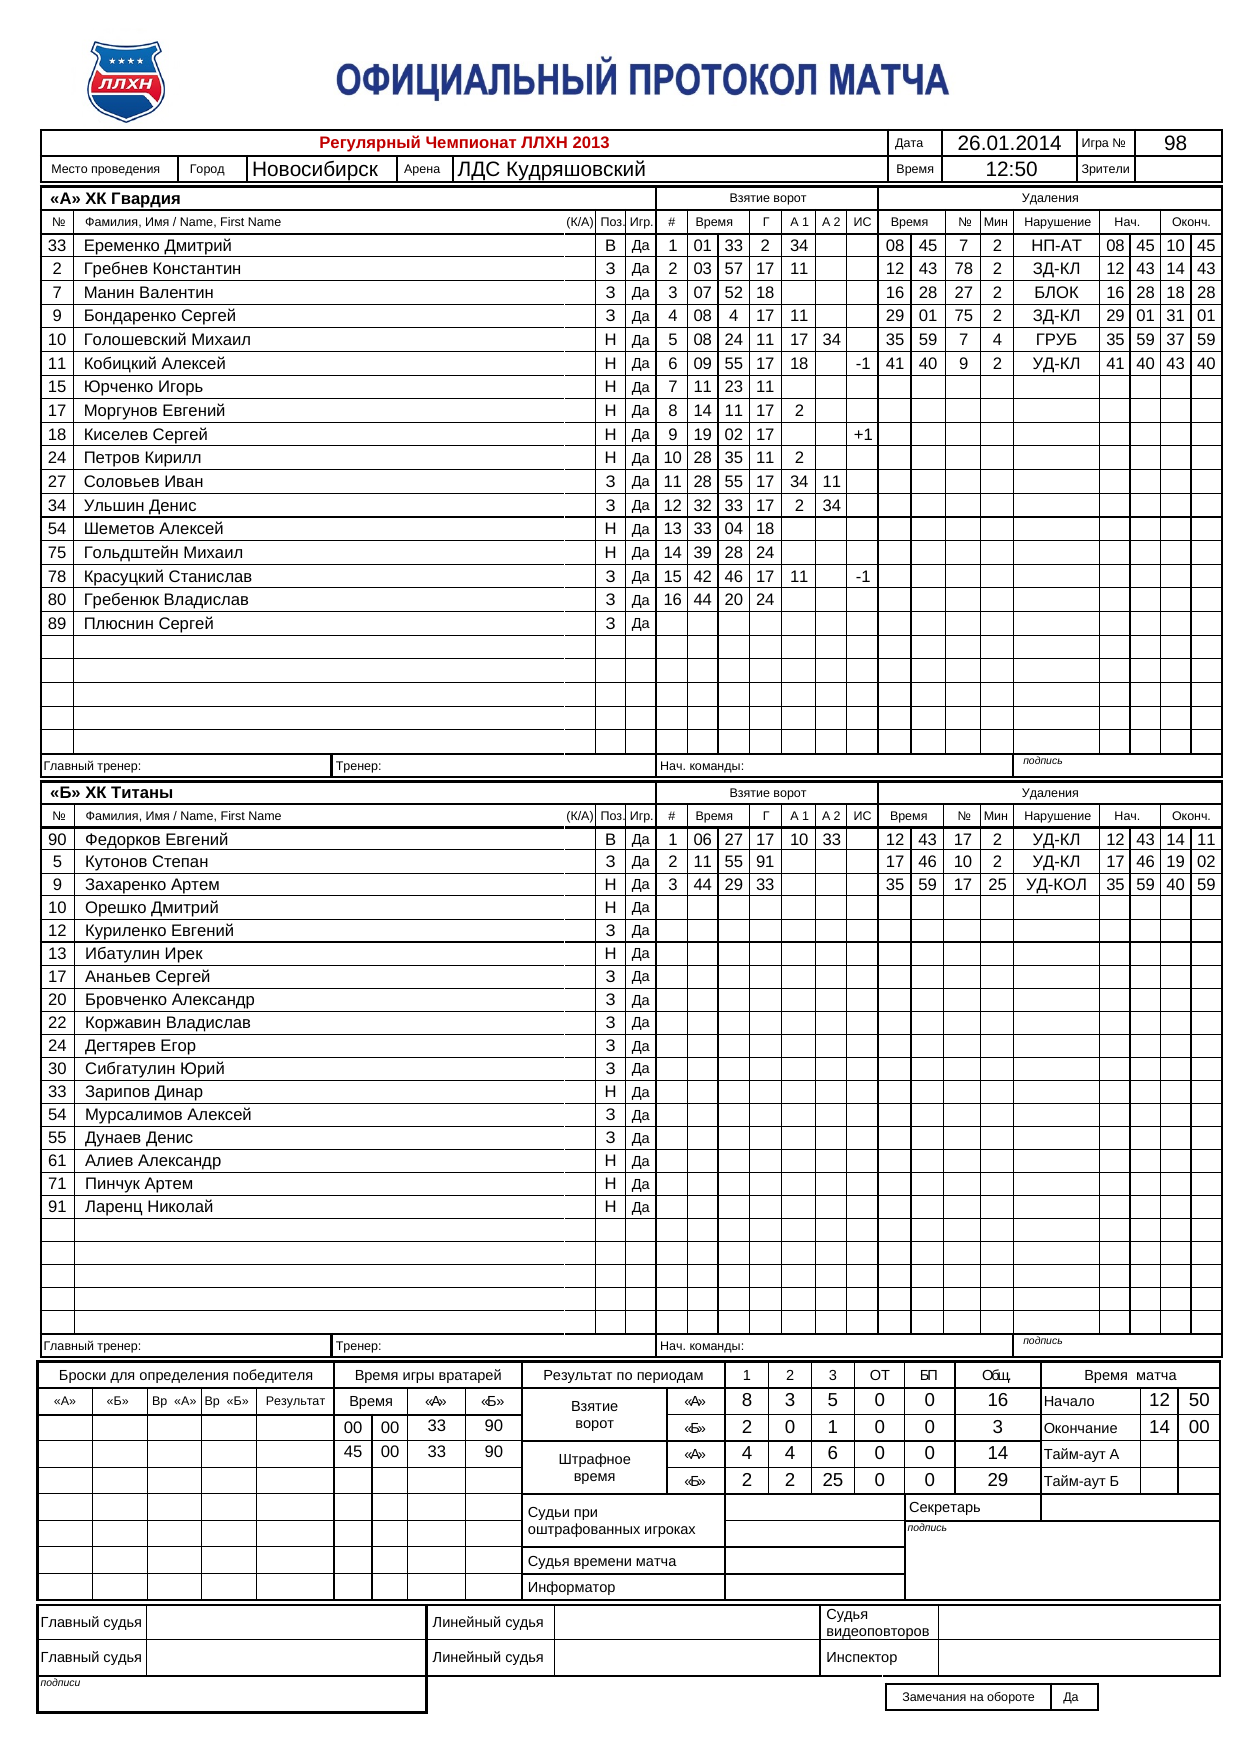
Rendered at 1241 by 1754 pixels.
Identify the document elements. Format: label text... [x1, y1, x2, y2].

table_cell [750, 1081, 781, 1103]
table_cell [1100, 1081, 1129, 1103]
table_cell [74, 707, 564, 729]
table_cell [816, 235, 846, 256]
table_cell 3 [657, 874, 687, 895]
table_cell З [596, 494, 625, 516]
table_cell 03 [688, 257, 717, 280]
table_cell [1192, 1127, 1221, 1149]
table_cell [912, 588, 945, 611]
table_cell [565, 730, 595, 753]
table_cell Да [626, 399, 655, 422]
table_cell Штрафное время [523, 1442, 666, 1493]
table_cell 41 [1100, 352, 1129, 374]
table_cell 17 [944, 829, 980, 849]
table_cell [879, 1288, 910, 1310]
table_cell [939, 1640, 1219, 1675]
table_cell 14 [1161, 829, 1190, 849]
table_cell [1014, 494, 1099, 516]
table_cell [202, 1494, 256, 1520]
table_cell 34 [816, 494, 846, 516]
table_cell [782, 707, 815, 729]
table_cell Да [626, 989, 655, 1011]
table_cell [879, 1081, 910, 1103]
table_cell 17 [42, 399, 73, 422]
table_cell 10 [944, 850, 980, 872]
table_cell 29 [1100, 305, 1129, 327]
table_cell Гребенюк Владислав [74, 588, 564, 611]
table_cell [750, 636, 781, 658]
table_cell [912, 1058, 943, 1079]
table_cell [912, 683, 945, 706]
table_cell [944, 966, 980, 987]
table_cell [719, 659, 749, 682]
table_cell [93, 1521, 147, 1546]
table_cell [912, 446, 945, 469]
table_cell ИС [847, 805, 877, 826]
table_cell [1014, 707, 1099, 729]
table_cell 0 [855, 1468, 904, 1493]
table_cell 18 [750, 281, 781, 303]
table_cell [1131, 659, 1160, 682]
table_cell ИС [847, 211, 877, 233]
table_cell [1161, 1127, 1190, 1149]
table_cell [408, 1468, 465, 1493]
table_cell 43 [1192, 257, 1221, 280]
table_cell 4 [981, 328, 1013, 351]
table_cell [688, 1311, 717, 1333]
table_cell 33 [408, 1441, 465, 1467]
table_cell 18 [782, 352, 815, 374]
table_cell [1192, 1196, 1221, 1218]
table_cell [782, 1288, 815, 1310]
table_cell 35 [1100, 874, 1129, 895]
table_cell 11 [688, 376, 717, 398]
table_cell [565, 683, 595, 706]
table_cell 50 [1179, 1389, 1219, 1413]
table_cell [1014, 376, 1099, 398]
table_cell [565, 920, 595, 941]
table_cell Ибатулин Ирек [75, 943, 564, 964]
table_cell [565, 446, 595, 469]
table_cell 12 [879, 257, 910, 280]
table_cell [816, 1104, 846, 1126]
table_cell (К/А) [565, 805, 595, 826]
table_cell Федорков Евгений [75, 829, 564, 849]
table_cell [939, 1606, 1219, 1639]
table_cell [981, 423, 1013, 445]
table_cell [42, 1265, 74, 1287]
table_cell [42, 1219, 74, 1241]
table_cell 19 [688, 423, 717, 445]
table_cell З [596, 257, 625, 280]
table_cell 11 [42, 352, 73, 374]
table_cell 17 [750, 423, 781, 445]
table_cell [879, 1173, 910, 1195]
table_cell 2 [657, 850, 687, 872]
table_cell [1192, 636, 1221, 658]
table_cell [1014, 1265, 1099, 1287]
table_cell 43 [1131, 829, 1160, 849]
table_cell [688, 1196, 717, 1218]
table_cell З [596, 1104, 625, 1126]
table_cell [565, 989, 595, 1011]
table_cell [879, 565, 910, 587]
table_cell 6 [657, 352, 687, 374]
table_cell [202, 1521, 256, 1546]
table_cell Бондаренко Сергей [74, 305, 564, 327]
table_cell Да [626, 588, 655, 611]
table_cell [39, 1574, 92, 1599]
table_cell [688, 1173, 717, 1195]
table_cell [1131, 943, 1160, 964]
table_cell ЗД-КЛ [1014, 305, 1099, 327]
table_cell [1100, 446, 1129, 469]
table_cell Игр. [626, 805, 655, 826]
table_cell [847, 1288, 877, 1310]
table_cell [657, 943, 687, 964]
table_cell [816, 1081, 846, 1103]
table_cell 59 [912, 874, 943, 895]
table_cell [688, 943, 717, 964]
table_cell [75, 1311, 564, 1333]
table_cell 0 [905, 1468, 954, 1493]
table_cell [944, 1035, 980, 1057]
table_cell [782, 943, 815, 964]
table_cell 2 [981, 257, 1013, 280]
table_cell 24 [719, 328, 749, 351]
table_cell Да [626, 518, 655, 540]
table_cell [1100, 470, 1129, 493]
table_cell [688, 966, 717, 987]
table_cell [93, 1441, 147, 1467]
table_cell 9 [946, 352, 980, 374]
table_cell Соловьев Иван [74, 470, 564, 493]
table_cell [750, 966, 781, 987]
table_cell З [596, 1058, 625, 1079]
table_cell 39 [688, 541, 717, 564]
table_cell [1161, 1265, 1190, 1287]
table_cell [626, 683, 655, 706]
table_cell «Б » [466, 1389, 521, 1413]
table_cell Да [626, 257, 655, 280]
table_cell [944, 1196, 980, 1218]
table_cell [750, 1150, 781, 1172]
table_cell Да [626, 1196, 655, 1218]
table_cell [847, 1219, 877, 1241]
table_cell 29 [956, 1468, 1040, 1493]
table_cell 29 [719, 874, 749, 895]
table_cell [202, 1416, 256, 1440]
table_cell Окончание [1042, 1415, 1140, 1440]
table_cell [688, 1288, 717, 1310]
table_cell 00 [373, 1441, 407, 1467]
table_cell Да [626, 850, 655, 872]
table_cell [847, 1081, 877, 1103]
table_cell [981, 659, 1013, 682]
table_cell [750, 943, 781, 964]
table_cell 28 [1192, 281, 1221, 303]
table_cell 25 [981, 874, 1013, 895]
table_cell 30 [42, 1058, 74, 1079]
table_cell [257, 1441, 333, 1467]
table_cell [1014, 730, 1099, 753]
table_cell [565, 588, 595, 611]
table_cell [816, 446, 846, 469]
table_cell [879, 518, 910, 540]
table_cell [1161, 1081, 1190, 1103]
table_cell 2 [769, 1468, 811, 1493]
table_cell [879, 470, 910, 493]
table_cell [1100, 1196, 1129, 1218]
table_cell [750, 1127, 781, 1149]
table_cell [148, 1441, 201, 1467]
table_cell [912, 1265, 943, 1287]
table_cell [373, 1468, 407, 1493]
table_cell [1100, 683, 1129, 706]
table_cell А 1 [782, 211, 815, 233]
table_cell Манин Валентин [74, 281, 564, 303]
table_cell 2 [981, 850, 1013, 872]
table_cell 2 [981, 829, 1013, 849]
table_cell [912, 1196, 943, 1218]
table_cell [93, 1416, 147, 1440]
table_cell [719, 1196, 749, 1218]
table_cell 8 [726, 1389, 768, 1413]
table_cell [946, 518, 980, 540]
table_cell З [596, 1012, 625, 1033]
table_cell [879, 896, 910, 918]
table_cell 55 [42, 1127, 74, 1149]
table_cell 5 [812, 1389, 854, 1413]
table_cell [1161, 565, 1190, 587]
table_cell 12 [1141, 1389, 1177, 1413]
table_cell Гребнев Константин [74, 257, 564, 280]
table_cell Н [596, 376, 625, 398]
table_cell 5 [657, 328, 687, 351]
table_cell [1100, 1242, 1129, 1264]
table_cell [1131, 1265, 1160, 1287]
table_cell Киселев Сергей [74, 423, 564, 445]
table_cell [1161, 896, 1190, 918]
table_cell [1100, 1127, 1129, 1149]
table_cell 3 [769, 1389, 811, 1413]
table_cell [202, 1547, 256, 1573]
table_cell Да [626, 470, 655, 493]
table_cell [816, 943, 846, 964]
table_cell 9 [657, 423, 687, 445]
table_cell [565, 943, 595, 964]
table_cell Да [626, 943, 655, 964]
table_cell 41 [879, 352, 910, 374]
table_cell 91 [42, 1196, 74, 1218]
table_cell 0 [855, 1415, 904, 1440]
table_cell [565, 612, 595, 634]
table_header Взятие ворот [657, 783, 877, 803]
table_cell 4 [719, 305, 749, 327]
table_cell [1192, 518, 1221, 540]
table_cell [944, 1311, 980, 1333]
table_cell [981, 541, 1013, 564]
table_cell [719, 1265, 749, 1287]
table_cell 33 [408, 1416, 465, 1440]
table_cell [719, 943, 749, 964]
table_cell Взятие ворот [523, 1389, 666, 1440]
table_cell 17 [750, 829, 781, 849]
table_cell [816, 850, 846, 872]
table_cell [1014, 470, 1099, 493]
table_cell [42, 636, 73, 658]
table_cell [1192, 1265, 1221, 1287]
table_cell 01 [688, 235, 717, 256]
table_cell [816, 730, 846, 753]
table_cell [408, 1521, 465, 1546]
table_cell [719, 1081, 749, 1103]
table_cell [1131, 1219, 1160, 1241]
table_cell Н [596, 943, 625, 964]
table_cell [946, 730, 980, 753]
table_cell [596, 659, 625, 682]
table_cell [657, 966, 687, 987]
table_cell [565, 1012, 595, 1033]
table_cell [1131, 730, 1160, 753]
table_cell [1014, 920, 1099, 941]
table_cell [912, 966, 943, 987]
table_cell Да [626, 920, 655, 941]
table_cell [1161, 1058, 1190, 1079]
table_cell [148, 1494, 201, 1520]
table_cell 44 [688, 588, 717, 611]
table_cell [750, 896, 781, 918]
table_cell [428, 1677, 882, 1711]
table_cell 54 [42, 518, 73, 540]
table_cell 34 [42, 494, 73, 516]
table_cell [879, 683, 910, 706]
table_cell 33 [816, 829, 846, 849]
table_cell 0 [769, 1415, 811, 1440]
table_cell [847, 1150, 877, 1172]
table_cell 28 [688, 470, 717, 493]
table_cell [816, 565, 846, 587]
table_cell [981, 470, 1013, 493]
table_cell [1100, 518, 1129, 540]
table_cell [944, 896, 980, 918]
table_cell 16 [879, 281, 910, 303]
table_cell [373, 1494, 407, 1520]
table_cell [42, 1242, 74, 1264]
table_cell [946, 470, 980, 493]
table_cell [1192, 989, 1221, 1011]
table_cell [816, 920, 846, 941]
table_cell [1131, 1173, 1160, 1195]
table_cell [981, 1058, 1013, 1079]
table_cell Нач. [1100, 211, 1160, 233]
table_cell [816, 1012, 846, 1033]
table_cell [657, 1311, 687, 1333]
table_cell В [596, 829, 625, 849]
table_header Броски для определения победителя [39, 1363, 333, 1387]
table_cell [782, 1104, 815, 1126]
table_cell [147, 1606, 425, 1639]
table_cell 35 [879, 874, 910, 895]
table_cell [750, 707, 781, 729]
table_cell [847, 399, 877, 422]
table_cell [750, 1035, 781, 1057]
table_cell [782, 1219, 815, 1241]
table_cell [657, 896, 687, 918]
table_cell Мин [981, 211, 1013, 233]
table_cell Вр «Б» [202, 1389, 256, 1413]
table_cell Еременко Дмитрий [74, 235, 564, 256]
table_cell 15 [42, 376, 73, 398]
table_cell [816, 1265, 846, 1287]
table_cell Юрченко Игорь [74, 376, 564, 398]
table_cell 1 [657, 829, 687, 849]
table_cell 11 [750, 446, 781, 469]
table_cell [93, 1574, 147, 1599]
table_cell [657, 920, 687, 941]
table_cell [39, 1521, 92, 1546]
table_cell [1131, 989, 1160, 1011]
table_cell [1161, 989, 1190, 1011]
table_cell 46 [912, 850, 943, 872]
table_cell [944, 1104, 980, 1126]
table_header Замечания на обороте [887, 1685, 1050, 1709]
table_cell «Б» [93, 1389, 147, 1413]
table_cell [1192, 920, 1221, 941]
table_cell [408, 1547, 465, 1573]
table_cell [1131, 707, 1160, 729]
table_cell Оконч. [1161, 211, 1221, 233]
table_cell [816, 1058, 846, 1079]
table_cell [1100, 423, 1129, 445]
table_cell [1161, 1012, 1190, 1033]
table_cell А 2 [816, 211, 846, 233]
table_header БП [905, 1363, 954, 1387]
table_cell [816, 1035, 846, 1057]
table_cell [39, 1494, 92, 1520]
table_cell [626, 730, 655, 753]
table_cell Начало [1042, 1389, 1140, 1413]
table_cell [257, 1521, 333, 1546]
table_cell [782, 1127, 815, 1149]
table_cell Петров Кирилл [74, 446, 564, 469]
table_cell [1161, 1150, 1190, 1172]
table_cell 0 [855, 1389, 904, 1413]
table_cell 08 [879, 235, 910, 256]
table_cell [1131, 494, 1160, 516]
table_cell [1131, 376, 1160, 398]
table_cell Ананьев Сергей [75, 966, 564, 987]
table_cell 10 [782, 829, 815, 849]
table_header «А» ХК Гвардия [42, 188, 655, 209]
table_cell 23 [719, 376, 749, 398]
table_cell [782, 1012, 815, 1033]
table_cell [981, 1242, 1013, 1264]
table_cell Вр «А» [148, 1389, 201, 1413]
table_cell [565, 328, 595, 351]
table_cell [466, 1468, 521, 1493]
table_cell 9 [42, 874, 74, 895]
table_cell [719, 1058, 749, 1079]
table_cell [782, 850, 815, 872]
table_cell [946, 636, 980, 658]
table_cell [816, 659, 846, 682]
table_cell [847, 896, 877, 918]
table_cell [148, 1521, 201, 1546]
table_cell 55 [719, 850, 749, 872]
table_cell [782, 730, 815, 753]
table_cell [596, 683, 625, 706]
table_cell [1131, 1035, 1160, 1057]
table_cell [750, 920, 781, 941]
table_cell Н [596, 896, 625, 918]
table_cell Линейный судья [428, 1640, 554, 1675]
table_cell ЛДС Кудряшовский [454, 157, 887, 181]
table_cell [719, 920, 749, 941]
table_cell [1014, 541, 1099, 564]
table_cell 18 [1161, 281, 1190, 303]
table_cell 37 [1161, 328, 1190, 351]
table_cell [719, 1288, 749, 1310]
table_cell Алиев Александр [75, 1150, 564, 1172]
table_cell [1161, 423, 1190, 445]
table_cell [847, 494, 877, 516]
table_cell 19 [1161, 850, 1190, 872]
table_cell В [596, 235, 625, 256]
table_cell [688, 1127, 717, 1149]
table_cell Г [750, 805, 781, 826]
table_cell [565, 470, 595, 493]
table_cell [879, 399, 910, 422]
table_cell [1100, 943, 1129, 964]
table_cell 35 [719, 446, 749, 469]
table_header Общ. [956, 1363, 1040, 1387]
table_header 3 [812, 1363, 854, 1387]
table_cell Время [879, 805, 943, 826]
table_cell [1131, 565, 1160, 587]
table_cell [847, 683, 877, 706]
table_cell [847, 446, 877, 469]
table_cell [74, 730, 564, 753]
table_cell «А» [39, 1389, 92, 1413]
table_cell [879, 1196, 910, 1218]
table_cell 27 [42, 470, 73, 493]
table_cell Да [626, 235, 655, 256]
table_cell [688, 920, 717, 941]
table_cell 71 [42, 1173, 74, 1195]
table_cell 6 [812, 1442, 854, 1467]
table_cell [912, 943, 943, 964]
table_cell [816, 376, 846, 398]
table_cell Место проведения [42, 157, 177, 181]
table_cell 33 [719, 235, 749, 256]
table_cell [847, 257, 877, 280]
table_cell [1179, 1468, 1219, 1493]
table_cell [1161, 518, 1190, 540]
table_cell 2 [42, 257, 73, 280]
table_cell 29 [879, 305, 910, 327]
table_cell [93, 1494, 147, 1520]
table_cell [373, 1521, 407, 1546]
table_cell [335, 1547, 371, 1573]
table_cell [912, 1104, 943, 1126]
table_cell [847, 1311, 877, 1333]
table_cell [596, 1311, 625, 1333]
table_cell З [596, 920, 625, 941]
table_cell Да [626, 352, 655, 374]
table_cell [782, 636, 815, 658]
table_cell [1100, 989, 1129, 1011]
table_cell [1131, 1196, 1160, 1218]
table_cell [688, 1219, 717, 1241]
table_cell Плюснин Сергей [74, 612, 564, 634]
table_cell [726, 1495, 904, 1520]
table_cell [565, 1265, 595, 1287]
table_cell 33 [42, 1081, 74, 1103]
table_cell [782, 1173, 815, 1195]
table_cell [596, 636, 625, 658]
table_cell Куриленко Евгений [75, 920, 564, 941]
table_cell [1192, 1150, 1221, 1172]
table_cell [879, 612, 910, 634]
table_cell Красуцкий Станислав [74, 565, 564, 587]
table_cell 14 [657, 541, 687, 564]
table_cell [1014, 1058, 1099, 1079]
table_cell [782, 1058, 815, 1079]
table_cell БЛОК [1014, 281, 1099, 303]
table_cell 31 [1161, 305, 1190, 327]
table_cell [626, 1288, 655, 1310]
table_cell [981, 920, 1013, 941]
table_cell [1192, 470, 1221, 493]
table_cell [847, 829, 877, 849]
table_cell Нач. команды: [657, 755, 1012, 776]
table_cell [981, 896, 1013, 918]
table_cell [1100, 1288, 1129, 1310]
table_cell [981, 636, 1013, 658]
table_cell [596, 1288, 625, 1310]
table_cell [782, 1150, 815, 1172]
table_header Взятие ворот [657, 188, 877, 209]
table_cell З [596, 850, 625, 872]
table_cell [847, 1173, 877, 1195]
table_cell [1131, 518, 1160, 540]
table_cell Н [596, 1173, 625, 1195]
table_cell [42, 1311, 74, 1333]
table_cell [944, 943, 980, 964]
table_cell Да [626, 829, 655, 849]
table_cell [946, 494, 980, 516]
table_cell 18 [750, 518, 781, 540]
table_cell 5 [42, 850, 74, 872]
table_cell 2 [726, 1415, 768, 1440]
table_cell [912, 518, 945, 540]
table_cell [912, 920, 943, 941]
table_cell [1192, 659, 1221, 682]
table_cell [847, 730, 877, 753]
table_cell [1192, 1242, 1221, 1264]
table_cell подпись [906, 1522, 1219, 1599]
table_cell [1014, 423, 1099, 445]
table_cell 02 [719, 423, 749, 445]
table_cell [847, 281, 877, 303]
table_cell 46 [1131, 850, 1160, 872]
table_cell подписи [39, 1677, 425, 1711]
table_cell 2 [782, 494, 815, 516]
table_cell [657, 1173, 687, 1195]
table_cell [847, 989, 877, 1011]
table_cell [1131, 636, 1160, 658]
table_cell [912, 1173, 943, 1195]
table_cell [981, 1012, 1013, 1033]
table_cell УД-КЛ [1014, 352, 1099, 374]
table_cell 14 [1161, 257, 1190, 280]
table_cell [816, 423, 846, 445]
table_cell [782, 541, 815, 564]
table_cell 40 [1131, 352, 1160, 374]
table_cell 35 [1100, 328, 1129, 351]
table_cell 08 [1100, 235, 1129, 256]
table_cell 54 [42, 1104, 74, 1126]
table_cell [782, 588, 815, 611]
table_cell Ларенц Николай [75, 1196, 564, 1218]
table_cell [1100, 1265, 1129, 1287]
table_cell [1100, 896, 1129, 918]
table_cell [847, 1035, 877, 1057]
table_cell [912, 1081, 943, 1103]
table_cell [565, 565, 595, 587]
table_cell Да [626, 305, 655, 327]
table_cell Тренер: [333, 755, 655, 776]
table_cell 80 [42, 588, 73, 611]
table_cell [912, 1012, 943, 1033]
table_cell [408, 1574, 465, 1599]
table_cell [981, 518, 1013, 540]
table_cell [719, 1173, 749, 1195]
table_cell [816, 1219, 846, 1241]
table_cell Да [626, 1150, 655, 1172]
table_cell [1014, 565, 1099, 587]
table_cell 10 [657, 446, 687, 469]
table_cell [1100, 707, 1129, 729]
table_cell [1100, 966, 1129, 987]
table_cell Орешко Дмитрий [75, 896, 564, 918]
table_cell [782, 966, 815, 987]
table_cell Тренер: [333, 1335, 655, 1356]
table_cell [782, 1081, 815, 1103]
table_header «Б» ХК Титаны [42, 783, 655, 803]
table_cell [879, 423, 910, 445]
table_cell [657, 989, 687, 1011]
table_cell 11 [719, 399, 749, 422]
table_cell Да [626, 1035, 655, 1057]
table_cell [944, 920, 980, 941]
table_cell [750, 989, 781, 1011]
table_cell [1161, 920, 1190, 941]
table_cell [1014, 1035, 1099, 1057]
table_cell [657, 1288, 687, 1310]
table_cell [946, 399, 980, 422]
table_cell [912, 1288, 943, 1310]
table_header Игра № [1078, 131, 1134, 155]
table_cell № [42, 211, 73, 233]
table_cell [944, 1127, 980, 1149]
table_cell 4 [726, 1442, 768, 1467]
table_cell [1014, 966, 1099, 987]
table_cell [847, 943, 877, 964]
table_cell 61 [42, 1150, 74, 1172]
table_cell 24 [42, 1035, 74, 1057]
table_cell 24 [42, 446, 73, 469]
table_cell [879, 446, 910, 469]
table_cell [912, 376, 945, 398]
table_cell [1014, 1127, 1099, 1149]
table_cell 04 [719, 518, 749, 540]
table_cell [565, 707, 595, 729]
table_cell 08 [688, 305, 717, 327]
table_cell [1131, 1288, 1160, 1310]
table_cell [912, 1219, 943, 1241]
table_cell [565, 966, 595, 987]
table_cell Да [626, 376, 655, 398]
table_cell [596, 707, 625, 729]
table_cell [912, 423, 945, 445]
table_cell 59 [1131, 874, 1160, 895]
table_cell [1131, 1127, 1160, 1149]
table_cell 91 [750, 850, 781, 872]
table_cell 2 [981, 235, 1013, 256]
table_cell Тайм-аут Б [1042, 1468, 1140, 1493]
table_cell 28 [912, 281, 945, 303]
table_cell [981, 1081, 1013, 1103]
table_cell [719, 1219, 749, 1241]
table_cell 59 [1192, 328, 1221, 351]
table_cell З [596, 1127, 625, 1149]
table_cell [657, 1196, 687, 1218]
table_cell [1014, 446, 1099, 469]
table_cell 07 [688, 281, 717, 303]
table_header Результат по периодам [523, 1363, 724, 1387]
table_cell 17 [750, 494, 781, 516]
table_cell [782, 612, 815, 634]
table_cell [879, 1127, 910, 1149]
table_cell [879, 989, 910, 1011]
table_cell 12:50 [943, 157, 1076, 181]
table_cell [688, 636, 717, 658]
table_cell Да [626, 281, 655, 303]
table_header Удаления [879, 188, 1221, 209]
table_cell [688, 730, 717, 753]
table_cell 27 [719, 829, 749, 849]
table_cell [1131, 683, 1160, 706]
table_cell Оконч. [1161, 805, 1221, 826]
table_cell [688, 1081, 717, 1103]
table_cell [912, 494, 945, 516]
table_cell [1179, 1441, 1219, 1467]
table_cell 11 [816, 470, 846, 493]
table_cell 57 [719, 257, 749, 280]
table_cell 2 [657, 257, 687, 280]
table_cell [626, 659, 655, 682]
table_cell [1014, 588, 1099, 611]
table_cell [981, 588, 1013, 611]
table_cell [816, 966, 846, 987]
table_cell [912, 470, 945, 493]
table_cell Да [626, 1104, 655, 1126]
table_cell [719, 683, 749, 706]
table_cell [1014, 943, 1099, 964]
table_cell [1161, 683, 1190, 706]
table_cell «А» [408, 1389, 465, 1413]
table_cell [39, 1416, 92, 1440]
table_cell [565, 1081, 595, 1103]
table_cell 2 [981, 305, 1013, 327]
table_cell «Б» [668, 1415, 724, 1440]
table_cell [565, 659, 595, 682]
table_cell [879, 1242, 910, 1264]
table_cell 7 [946, 235, 980, 256]
table_cell 01 [912, 305, 945, 327]
table_cell [816, 636, 846, 658]
table_cell Время [889, 157, 941, 181]
table_cell [944, 1219, 980, 1241]
table_cell [944, 1058, 980, 1079]
table_cell Нарушение [1014, 805, 1099, 826]
table_cell 28 [688, 446, 717, 469]
table_cell Да [626, 612, 655, 634]
table_cell Да [626, 494, 655, 516]
table_cell 7 [657, 376, 687, 398]
table_cell [257, 1494, 333, 1520]
table_cell -1 [847, 565, 877, 587]
table_cell Н [596, 423, 625, 445]
table_cell 28 [1131, 281, 1160, 303]
table_cell [93, 1547, 147, 1573]
table_cell [912, 659, 945, 682]
table_cell Да [626, 541, 655, 564]
table_cell [750, 1104, 781, 1126]
table_cell 34 [782, 235, 815, 256]
table_cell [626, 707, 655, 729]
table_cell [565, 494, 595, 516]
table_cell «А» [668, 1442, 724, 1467]
table_cell 17 [1100, 850, 1129, 872]
table_cell [1100, 1219, 1129, 1241]
table_header Удаления [879, 783, 1221, 803]
table_cell [1192, 707, 1221, 729]
table_cell [1192, 683, 1221, 706]
table_cell Судья видеоповторов [821, 1606, 938, 1639]
table_cell Моргунов Евгений [74, 399, 564, 422]
table_cell [1100, 565, 1129, 587]
table_cell [1100, 541, 1129, 564]
table_cell 34 [816, 328, 846, 351]
table_cell З [596, 470, 625, 493]
table_cell [1192, 943, 1221, 964]
table_cell [1161, 1196, 1190, 1218]
table_cell [912, 565, 945, 587]
table_cell [565, 352, 595, 374]
table_cell [1161, 1311, 1190, 1333]
table_cell Информатор [523, 1575, 724, 1599]
table_cell 33 [42, 235, 73, 256]
table_cell [847, 1265, 877, 1287]
table_cell [1100, 1104, 1129, 1126]
table_cell [946, 612, 980, 634]
table_cell [981, 989, 1013, 1011]
table_cell [981, 1311, 1013, 1333]
table_cell [782, 896, 815, 918]
table_cell 55 [719, 352, 749, 374]
table_cell 16 [657, 588, 687, 611]
table_cell 00 [373, 1416, 407, 1440]
table_cell 2 [750, 235, 781, 256]
table_cell З [596, 305, 625, 327]
table_cell 17 [879, 850, 910, 872]
table_cell [1131, 1242, 1160, 1264]
table_cell [782, 518, 815, 540]
table_cell [782, 1242, 815, 1264]
table_cell [981, 494, 1013, 516]
table_cell [1014, 1081, 1099, 1103]
table_cell [912, 399, 945, 422]
table_cell [202, 1441, 256, 1467]
table_cell [719, 612, 749, 634]
table_cell [1100, 612, 1129, 634]
table_cell Да [626, 966, 655, 987]
table_cell Коржавин Владислав [75, 1012, 564, 1033]
table_cell [565, 399, 595, 422]
table_cell [257, 1468, 333, 1493]
table_cell [688, 1150, 717, 1172]
table_cell [750, 1265, 781, 1287]
table_cell [75, 1265, 564, 1287]
table_cell Главный судья [39, 1640, 146, 1675]
table_cell 12 [657, 494, 687, 516]
table_cell [981, 399, 1013, 422]
table_cell [912, 1150, 943, 1172]
table_cell [1161, 730, 1190, 753]
table_cell [626, 1242, 655, 1264]
table_cell 3 [956, 1415, 1040, 1440]
table_cell [1131, 896, 1160, 918]
table_cell [657, 1104, 687, 1126]
table_cell [782, 659, 815, 682]
table_cell [1131, 1311, 1160, 1333]
table_cell [74, 636, 564, 658]
table_cell [1161, 446, 1190, 469]
table_cell Игр. [626, 211, 655, 233]
table_cell Зарипов Динар [75, 1081, 564, 1103]
table_cell 2 [981, 352, 1013, 374]
table_cell [726, 1548, 904, 1573]
table_cell [816, 257, 846, 280]
table_cell [565, 281, 595, 303]
table_cell 45 [335, 1441, 371, 1467]
table_cell [782, 920, 815, 941]
table_cell УД-КЛ [1014, 850, 1099, 872]
table_cell [42, 683, 73, 706]
table_cell [879, 636, 910, 658]
table_cell [466, 1521, 521, 1546]
table_cell [1161, 707, 1190, 729]
table_cell [1014, 1150, 1099, 1172]
table_cell [1014, 399, 1099, 422]
table_cell подпись [1014, 1335, 1221, 1356]
table_cell [981, 446, 1013, 469]
table_cell [847, 588, 877, 611]
table_cell 11 [782, 257, 815, 280]
table_cell [750, 659, 781, 682]
table_cell [1161, 376, 1190, 398]
table_cell [981, 612, 1013, 634]
table_cell [565, 1104, 595, 1126]
table_cell Гольдштейн Михаил [74, 541, 564, 564]
table_header Да [1052, 1685, 1097, 1709]
table_cell [1131, 588, 1160, 611]
table_cell [1014, 518, 1099, 540]
table_cell 0 [855, 1442, 904, 1467]
table_cell [1192, 588, 1221, 611]
table_cell [719, 1104, 749, 1126]
table_cell 75 [42, 541, 73, 564]
table_cell 0 [905, 1389, 954, 1413]
table_cell [981, 376, 1013, 398]
table_cell [657, 1150, 687, 1172]
table_cell [688, 1265, 717, 1287]
table_cell 7 [946, 328, 980, 351]
table_cell [719, 707, 749, 729]
table_cell [565, 423, 595, 445]
table_cell [847, 376, 877, 398]
table_cell [782, 281, 815, 303]
table_cell Да [626, 1173, 655, 1195]
table_cell [847, 235, 877, 256]
table_cell [688, 1035, 717, 1057]
table_cell 7 [42, 281, 73, 303]
table_cell 02 [1192, 850, 1221, 872]
table_cell [719, 730, 749, 753]
table_cell [75, 1288, 564, 1310]
table_cell [74, 683, 564, 706]
table_cell [555, 1640, 819, 1675]
table_cell [981, 1219, 1013, 1241]
table_cell [688, 1242, 717, 1264]
table_cell 01 [1131, 305, 1160, 327]
table_cell № [42, 805, 74, 826]
table_cell [981, 1035, 1013, 1057]
table_cell [565, 896, 595, 918]
table_cell [1161, 636, 1190, 658]
table_header 1 [726, 1363, 768, 1387]
table_cell [847, 1127, 877, 1149]
table_header Регулярный Чемпионат ЛЛХН 2013 [42, 131, 887, 155]
table_cell [1161, 399, 1190, 422]
table_cell [981, 683, 1013, 706]
table_cell 2 [981, 281, 1013, 303]
table_cell [565, 1173, 595, 1195]
table_cell [565, 1035, 595, 1057]
table_cell 78 [42, 565, 73, 587]
table_cell 17 [750, 257, 781, 280]
table_cell [1192, 896, 1221, 918]
table_cell [1014, 1311, 1099, 1333]
table_cell [981, 1196, 1013, 1218]
table_cell [1192, 423, 1221, 445]
table_cell [1161, 588, 1190, 611]
table_cell 17 [750, 470, 781, 493]
table_cell [750, 1242, 781, 1264]
table_cell Новосибирск [248, 157, 396, 181]
table_cell [565, 518, 595, 540]
table_cell № [946, 211, 980, 233]
table_cell [626, 1219, 655, 1241]
table_cell Да [626, 1058, 655, 1079]
table_cell [565, 874, 595, 895]
table_cell [1161, 943, 1190, 964]
table_cell [373, 1574, 407, 1599]
table_cell [946, 565, 980, 587]
table_cell [657, 683, 687, 706]
table_cell [1161, 1035, 1190, 1057]
table_cell [335, 1494, 371, 1520]
table_cell [847, 328, 877, 351]
table_cell [879, 1104, 910, 1126]
table_cell 40 [1161, 874, 1190, 895]
table_cell [1014, 1242, 1099, 1264]
table_cell [816, 352, 846, 374]
table_cell [847, 1012, 877, 1033]
table_cell Да [626, 874, 655, 895]
table_cell [1014, 612, 1099, 634]
table_cell [1192, 1288, 1221, 1310]
table_cell Бровченко Александр [75, 989, 564, 1011]
table_cell [565, 636, 595, 658]
table_cell 11 [657, 470, 687, 493]
table_cell Н [596, 1081, 625, 1103]
table_cell [879, 730, 910, 753]
table_cell [1192, 612, 1221, 634]
table_cell [1192, 1058, 1221, 1079]
table_cell [981, 1173, 1013, 1195]
table_cell Н [596, 328, 625, 351]
table_cell 1 [812, 1415, 854, 1440]
table_cell [1192, 730, 1221, 753]
table_cell [657, 612, 687, 634]
table_cell [657, 707, 687, 729]
table_cell [257, 1416, 333, 1440]
table_cell [879, 376, 910, 398]
table_cell # [657, 805, 687, 826]
table_cell [944, 1288, 980, 1310]
table_cell [912, 1035, 943, 1057]
table_cell [688, 683, 717, 706]
table_cell 1 [657, 235, 687, 256]
table_cell [1042, 1495, 1219, 1520]
table_cell 52 [719, 281, 749, 303]
table_cell [719, 989, 749, 1011]
table_cell [816, 541, 846, 564]
table_cell [408, 1494, 465, 1520]
table_cell [596, 1265, 625, 1287]
table_cell [879, 920, 910, 941]
table_cell [1161, 1219, 1190, 1241]
table_cell [1100, 1058, 1129, 1079]
table_cell [816, 518, 846, 540]
table_cell [466, 1494, 521, 1520]
table_cell [1131, 1058, 1160, 1079]
table_cell [688, 707, 717, 729]
table_cell [1131, 920, 1160, 941]
table_cell [1131, 1104, 1160, 1126]
table_cell [750, 1311, 781, 1333]
table_cell Да [626, 1081, 655, 1103]
table_cell [42, 659, 73, 682]
table_cell [1100, 494, 1129, 516]
table_cell № [944, 805, 980, 826]
table_cell 27 [946, 281, 980, 303]
table_cell Сибгатулин Юрий [75, 1058, 564, 1079]
table_cell 10 [42, 896, 74, 918]
table_cell [816, 707, 846, 729]
table_cell [75, 1242, 564, 1264]
table_cell Мурсалимов Алексей [75, 1104, 564, 1126]
table_cell 33 [688, 518, 717, 540]
table_cell [912, 896, 943, 918]
table_cell 11 [688, 850, 717, 872]
table_cell [1161, 541, 1190, 564]
table_cell [1014, 1173, 1099, 1195]
table_cell 20 [42, 989, 74, 1011]
table_cell [750, 1012, 781, 1033]
table_cell [816, 305, 846, 327]
table_cell 12 [879, 829, 910, 849]
table_cell [657, 1012, 687, 1033]
table_cell [946, 683, 980, 706]
table_cell [565, 1196, 595, 1218]
table_cell [39, 1441, 92, 1467]
table_cell [1141, 1468, 1177, 1493]
table_cell Н [596, 399, 625, 422]
table_cell [847, 470, 877, 493]
table_cell [657, 1219, 687, 1241]
table_cell [1192, 1173, 1221, 1195]
table_cell [335, 1574, 371, 1599]
table_cell [1014, 1196, 1099, 1218]
table_cell [42, 1288, 74, 1310]
table_cell [847, 541, 877, 564]
table_cell УД-КЛ [1014, 829, 1099, 849]
table_cell [657, 659, 687, 682]
table_cell 11 [750, 376, 781, 398]
table_cell [847, 636, 877, 658]
table_cell [946, 588, 980, 611]
table_cell [257, 1547, 333, 1573]
table_cell 17 [750, 399, 781, 422]
table_cell [688, 1058, 717, 1079]
table_cell [1014, 683, 1099, 706]
table_cell [719, 1311, 749, 1333]
table_cell Инспектор [821, 1640, 938, 1675]
table_cell Нарушение [1014, 211, 1099, 233]
table_cell [555, 1606, 819, 1639]
table_cell [750, 612, 781, 634]
table_cell [981, 730, 1013, 753]
table_cell [565, 1219, 595, 1241]
table_cell подпись [1014, 755, 1221, 776]
table_cell [782, 376, 815, 398]
table_cell [42, 730, 73, 753]
table_cell [1161, 659, 1190, 682]
table_cell [1014, 659, 1099, 682]
table_cell [944, 1265, 980, 1287]
table_cell [39, 1547, 92, 1573]
table_cell [596, 1219, 625, 1241]
table_cell [688, 896, 717, 918]
table_cell [879, 588, 910, 611]
table_cell 13 [42, 943, 74, 964]
table_cell Н [596, 446, 625, 469]
table_cell 0 [905, 1415, 954, 1440]
table_cell Дегтярев Егор [75, 1035, 564, 1057]
table_cell [946, 446, 980, 469]
table_cell 16 [956, 1389, 1040, 1413]
table_cell 00 [335, 1416, 371, 1440]
table_cell 59 [1131, 328, 1160, 351]
table_cell [1131, 541, 1160, 564]
table_cell Н [596, 352, 625, 374]
table_cell [1161, 1242, 1190, 1264]
table_cell [981, 1104, 1013, 1126]
table_cell [148, 1574, 201, 1599]
table_header 2 [769, 1363, 811, 1387]
table_cell Н [596, 1196, 625, 1218]
table_cell [879, 707, 910, 729]
table_cell З [596, 966, 625, 987]
table_cell Судья времени матча [523, 1548, 724, 1573]
table_cell 4 [769, 1442, 811, 1467]
table_cell [1100, 1173, 1129, 1195]
table_cell [688, 1104, 717, 1126]
table_cell [565, 1127, 595, 1149]
table_cell [148, 1547, 201, 1573]
table_cell [750, 730, 781, 753]
table_cell [847, 612, 877, 634]
table_cell [1014, 1012, 1099, 1033]
table_cell [1192, 399, 1221, 422]
table_cell [750, 1196, 781, 1218]
table_cell [944, 1081, 980, 1103]
table_cell 20 [719, 588, 749, 611]
table_cell [1131, 446, 1160, 469]
table_cell [750, 683, 781, 706]
table_cell 10 [42, 328, 73, 351]
table_cell 28 [719, 541, 749, 564]
table_cell [816, 896, 846, 918]
table_cell [847, 1104, 877, 1126]
table_cell [912, 1127, 943, 1149]
table_cell 59 [912, 328, 945, 351]
table_cell [883, 1677, 1220, 1681]
table_cell 78 [946, 257, 980, 280]
table_cell 17 [750, 352, 781, 374]
table_cell [1161, 1288, 1190, 1310]
table_cell [750, 1173, 781, 1195]
table_cell 44 [688, 874, 717, 895]
table_cell 42 [688, 565, 717, 587]
table_cell [1100, 659, 1129, 682]
table_cell 13 [657, 518, 687, 540]
table_cell [816, 1173, 846, 1195]
table_cell [1131, 1150, 1160, 1172]
table_cell [1131, 470, 1160, 493]
table_cell [1161, 612, 1190, 634]
table_cell Судьи при оштрафованных игроках [523, 1495, 724, 1546]
table_cell [719, 1035, 749, 1057]
table_cell 33 [719, 494, 749, 516]
table_cell (К/А) [565, 211, 595, 233]
table_cell [202, 1574, 256, 1599]
table_cell 00 [1179, 1415, 1219, 1440]
table_cell [1014, 896, 1099, 918]
table_cell [1100, 1150, 1129, 1172]
table_cell [912, 1242, 943, 1264]
table_header Дата [889, 131, 941, 155]
table_cell [912, 1311, 943, 1333]
table_cell [565, 829, 595, 849]
table_cell Да [626, 328, 655, 351]
table_cell [657, 1081, 687, 1103]
table_cell Главный судья [39, 1606, 146, 1639]
table_cell Голошевский Михаил [74, 328, 564, 351]
table_cell [1131, 423, 1160, 445]
table_cell [944, 1012, 980, 1033]
table_cell [981, 565, 1013, 587]
table_cell ГРУБ [1014, 328, 1099, 351]
table_cell [847, 874, 877, 895]
table_cell 14 [688, 399, 717, 422]
table_cell [39, 1468, 92, 1493]
table_cell [981, 1288, 1013, 1310]
table_cell Г [750, 211, 781, 233]
table_cell 8 [657, 399, 687, 422]
table_cell 59 [1192, 874, 1221, 895]
table_cell [944, 989, 980, 1011]
table_cell З [596, 989, 625, 1011]
table_cell [912, 707, 945, 729]
table_cell [946, 423, 980, 445]
table_cell [1192, 1311, 1221, 1333]
table_cell [1192, 1104, 1221, 1126]
table_cell [981, 966, 1013, 987]
table_cell [981, 943, 1013, 964]
table_cell [626, 636, 655, 658]
table_cell «А» [668, 1389, 724, 1413]
table_cell [944, 1150, 980, 1172]
table_cell 14 [1141, 1415, 1177, 1440]
table_cell Да [626, 1127, 655, 1149]
table_cell Главный тренер: [42, 755, 330, 776]
table_cell [719, 1242, 749, 1264]
table_cell [816, 281, 846, 303]
table_cell [1161, 470, 1190, 493]
table_cell 2 [782, 446, 815, 469]
table_cell А 1 [782, 805, 815, 826]
table_header Время игры вратарей [335, 1363, 521, 1387]
table_cell [1131, 399, 1160, 422]
table_cell 0 [905, 1442, 954, 1467]
table_cell Да [626, 423, 655, 445]
table_cell [944, 1173, 980, 1195]
table_cell [1099, 1682, 1220, 1711]
table_cell Зрители [1078, 157, 1134, 181]
table_cell «Б» [668, 1468, 724, 1493]
table_cell [93, 1468, 147, 1493]
table_cell [816, 1288, 846, 1310]
table_cell [847, 850, 877, 872]
table_cell Ульшин Денис [74, 494, 564, 516]
table_cell Н [596, 874, 625, 895]
table_cell 18 [42, 423, 73, 445]
table_cell [1100, 376, 1129, 398]
table_cell Главный тренер: [42, 1335, 330, 1356]
table_cell [944, 1242, 980, 1264]
table_cell [1141, 1441, 1177, 1467]
table_cell 09 [688, 352, 717, 374]
table_cell 45 [1192, 235, 1221, 256]
table_cell 12 [1100, 829, 1129, 849]
table_cell [565, 257, 595, 280]
table_cell 17 [782, 328, 815, 351]
table_cell [1161, 1104, 1190, 1126]
table_cell [565, 1311, 595, 1333]
table_cell [373, 1547, 407, 1573]
table_cell [816, 1311, 846, 1333]
table_cell Да [626, 1012, 655, 1033]
table_cell [782, 1311, 815, 1333]
table_cell Кутонов Степан [75, 850, 564, 872]
table_cell [335, 1468, 371, 1493]
table_cell [879, 1058, 910, 1079]
table_cell [466, 1547, 521, 1573]
table_cell [626, 1311, 655, 1333]
table_cell 9 [42, 305, 73, 327]
table_cell Время [335, 1389, 407, 1413]
table_cell 17 [944, 874, 980, 895]
table_cell [816, 683, 846, 706]
table_cell # [657, 211, 687, 233]
table_cell [816, 1150, 846, 1172]
table_cell [565, 1288, 595, 1310]
table_cell 12 [42, 920, 74, 941]
table_cell Да [626, 896, 655, 918]
table_cell [1192, 1035, 1221, 1057]
table_cell 01 [1192, 305, 1221, 327]
table_cell Результат [257, 1389, 333, 1413]
table_cell [816, 399, 846, 422]
table_cell [782, 1265, 815, 1287]
table_cell [657, 730, 687, 753]
table_cell [1100, 588, 1129, 611]
table_cell [719, 636, 749, 658]
table_cell [1161, 494, 1190, 516]
table_cell Нач. [1100, 805, 1160, 826]
table_cell [719, 1127, 749, 1149]
table_cell [1100, 920, 1129, 941]
table_cell 40 [1192, 352, 1221, 374]
table_cell [816, 612, 846, 634]
table_header ОТ [855, 1363, 904, 1387]
table_cell [1161, 966, 1190, 987]
table_cell [879, 541, 910, 564]
table_cell [565, 1150, 595, 1172]
table_cell [816, 1242, 846, 1264]
table_cell [981, 1127, 1013, 1149]
table_cell Время [879, 211, 945, 233]
picture [5, 28, 1179, 129]
table_cell 08 [688, 328, 717, 351]
table_cell [1100, 730, 1129, 753]
table_cell [782, 1035, 815, 1057]
table_cell 43 [1131, 257, 1160, 280]
table_cell 22 [42, 1012, 74, 1033]
table_cell [981, 1150, 1013, 1172]
table_cell Мин [981, 805, 1013, 826]
table_cell [847, 1196, 877, 1218]
table_header Время матча [1042, 1363, 1219, 1387]
table_cell [688, 989, 717, 1011]
table_cell [565, 235, 595, 256]
table_cell [657, 1127, 687, 1149]
table_cell Время [688, 211, 749, 233]
table_cell 2 [726, 1468, 768, 1493]
table_cell 11 [782, 565, 815, 587]
table_cell [879, 1311, 910, 1333]
table_cell [657, 1242, 687, 1264]
table_cell [1131, 612, 1160, 634]
table_cell 11 [750, 328, 781, 351]
table_cell 3 [657, 281, 687, 303]
table_cell [946, 707, 980, 729]
table_cell ЗД-КЛ [1014, 257, 1099, 280]
table_cell [1192, 376, 1221, 398]
table_cell [202, 1468, 256, 1493]
table_cell 2 [782, 399, 815, 422]
table_cell [565, 541, 595, 564]
table_cell 16 [1100, 281, 1129, 303]
table_cell 4 [657, 305, 687, 327]
table_cell [912, 989, 943, 1011]
table_cell 11 [782, 305, 815, 327]
table_cell [782, 683, 815, 706]
table_cell [1100, 1311, 1129, 1333]
table_cell З [596, 565, 625, 587]
table_cell 33 [750, 874, 781, 895]
table_cell [981, 1265, 1013, 1287]
table_cell Поз. [596, 211, 625, 233]
table_cell [257, 1574, 333, 1599]
table_cell [750, 1288, 781, 1310]
table_cell Кобицкий Алексей [74, 352, 564, 374]
table_cell -1 [847, 352, 877, 374]
table_cell 45 [912, 235, 945, 256]
table_cell Нач. команды: [657, 1335, 1012, 1356]
table_cell 32 [688, 494, 717, 516]
table_cell [750, 1058, 781, 1079]
table_cell [1100, 1035, 1129, 1057]
table_cell Шеметов Алексей [74, 518, 564, 540]
table_cell Арена [398, 157, 452, 181]
table_cell [148, 1468, 201, 1493]
table_cell [1014, 636, 1099, 658]
table_cell [1192, 1012, 1221, 1033]
table_cell 17 [42, 966, 74, 987]
table_cell 06 [688, 829, 717, 849]
table_cell 75 [946, 305, 980, 327]
table_cell [946, 541, 980, 564]
table_cell [657, 636, 687, 658]
table_cell [726, 1521, 904, 1546]
table_cell [847, 518, 877, 540]
table_cell Да [626, 446, 655, 469]
table_cell 40 [912, 352, 945, 374]
table_cell [466, 1574, 521, 1599]
table_cell Пинчук Артем [75, 1173, 564, 1195]
table_cell 10 [1161, 235, 1190, 256]
table_cell Дунаев Денис [75, 1127, 564, 1149]
table_cell [1192, 1219, 1221, 1241]
table_cell [946, 376, 980, 398]
table_cell +1 [847, 423, 877, 445]
table_cell 34 [782, 470, 815, 493]
table_cell [565, 850, 595, 872]
table_cell [946, 659, 980, 682]
table_cell [879, 1150, 910, 1172]
table_cell [42, 707, 73, 729]
table_cell З [596, 588, 625, 611]
table_cell [1014, 1219, 1099, 1241]
table_cell 43 [912, 829, 943, 849]
table_cell Тайм-аут А [1042, 1441, 1140, 1467]
table_cell [657, 1058, 687, 1079]
table_cell [1014, 989, 1099, 1011]
table_cell [335, 1521, 371, 1546]
table_cell [816, 1196, 846, 1218]
table_cell [1136, 157, 1221, 181]
table_cell 43 [912, 257, 945, 280]
table_cell [1161, 1173, 1190, 1195]
table_cell 89 [42, 612, 73, 634]
table_cell З [596, 612, 625, 634]
table_cell 17 [750, 305, 781, 327]
table_cell 17 [750, 565, 781, 587]
table_cell [1192, 541, 1221, 564]
table_cell [1192, 966, 1221, 987]
table_cell [981, 707, 1013, 729]
table_cell [847, 920, 877, 941]
table_cell [719, 1012, 749, 1033]
table_cell [912, 541, 945, 564]
table_cell НП-АТ [1014, 235, 1099, 256]
table_cell [879, 966, 910, 987]
table_cell [816, 1127, 846, 1149]
table_cell [912, 612, 945, 634]
table_cell Да [626, 565, 655, 587]
table_cell [879, 1012, 910, 1033]
table_cell Фамилия, Имя / Name, First Name [74, 211, 565, 233]
table_cell [657, 1035, 687, 1057]
table_cell [1192, 1081, 1221, 1103]
table_cell [688, 612, 717, 634]
table_cell [657, 1265, 687, 1287]
table_cell [719, 896, 749, 918]
table_cell [1131, 1012, 1160, 1033]
table_cell [719, 966, 749, 987]
table_cell [1014, 1288, 1099, 1310]
table_cell [879, 1265, 910, 1287]
table_cell Секретарь [906, 1495, 1040, 1520]
table_header 26.01.2014 [943, 131, 1076, 155]
table_cell [847, 1058, 877, 1079]
table_cell [596, 730, 625, 753]
table_cell [782, 423, 815, 445]
table_cell [1192, 565, 1221, 587]
table_cell [847, 707, 877, 729]
table_cell З [596, 281, 625, 303]
table_cell [1100, 1012, 1129, 1033]
table_cell [847, 659, 877, 682]
table_cell 12 [1100, 257, 1129, 280]
table_cell [1014, 1104, 1099, 1126]
table_cell 43 [1161, 352, 1190, 374]
table_cell [688, 659, 717, 682]
table_cell 90 [466, 1416, 521, 1440]
table_cell 15 [657, 565, 687, 587]
table_cell 45 [1131, 235, 1160, 256]
table_cell [565, 1242, 595, 1264]
table_cell Н [596, 1150, 625, 1172]
table_cell З [596, 1035, 625, 1057]
table_cell Линейный судья [428, 1606, 554, 1639]
table_cell 14 [956, 1442, 1040, 1467]
table_cell Н [596, 518, 625, 540]
table_cell УД-КОЛ [1014, 874, 1099, 895]
table_cell 55 [719, 470, 749, 493]
table_cell [879, 943, 910, 964]
table_cell [1131, 1081, 1160, 1103]
table_cell Фамилия, Имя / Name, First Name [75, 805, 565, 826]
table_cell [847, 1242, 877, 1264]
table_cell [782, 1196, 815, 1218]
table_cell [626, 1265, 655, 1287]
table_cell А 2 [816, 805, 846, 826]
table_header 98 [1136, 131, 1221, 155]
table_cell [596, 1242, 625, 1264]
table_cell [1131, 966, 1160, 987]
table_cell [782, 989, 815, 1011]
table_cell [879, 494, 910, 516]
table_cell Город [179, 157, 246, 181]
table_cell [879, 659, 910, 682]
table_cell [1192, 494, 1221, 516]
table_cell Поз. [596, 805, 625, 826]
table_cell [565, 1058, 595, 1079]
table_cell [847, 305, 877, 327]
table_cell 11 [1192, 829, 1221, 849]
table_cell [147, 1640, 425, 1675]
table_cell [74, 659, 564, 682]
table_cell [750, 1219, 781, 1241]
table_cell 46 [719, 565, 749, 587]
table_cell [1192, 446, 1221, 469]
table_cell 90 [466, 1441, 521, 1467]
table_cell [879, 1219, 910, 1241]
table_cell 35 [879, 328, 910, 351]
table_cell [912, 636, 945, 658]
table_cell [782, 874, 815, 895]
table_cell Захаренко Артем [75, 874, 564, 895]
table_cell [816, 989, 846, 1011]
table_cell [75, 1219, 564, 1241]
table_cell 90 [42, 829, 74, 849]
table_cell [912, 730, 945, 753]
table_cell [565, 305, 595, 327]
table_cell [148, 1416, 201, 1440]
table_cell [879, 1035, 910, 1057]
table_cell [1100, 636, 1129, 658]
table_cell [816, 874, 846, 895]
table_cell [688, 1012, 717, 1033]
table_cell 24 [750, 588, 781, 611]
table_cell 25 [812, 1468, 854, 1493]
table_cell Н [596, 541, 625, 564]
table_cell [816, 588, 846, 611]
table_cell [847, 966, 877, 987]
table_cell [726, 1575, 904, 1599]
table_cell [719, 1150, 749, 1172]
table_cell [1100, 399, 1129, 422]
table_cell [565, 376, 595, 398]
table_cell 24 [750, 541, 781, 564]
table_cell Время [688, 805, 749, 826]
